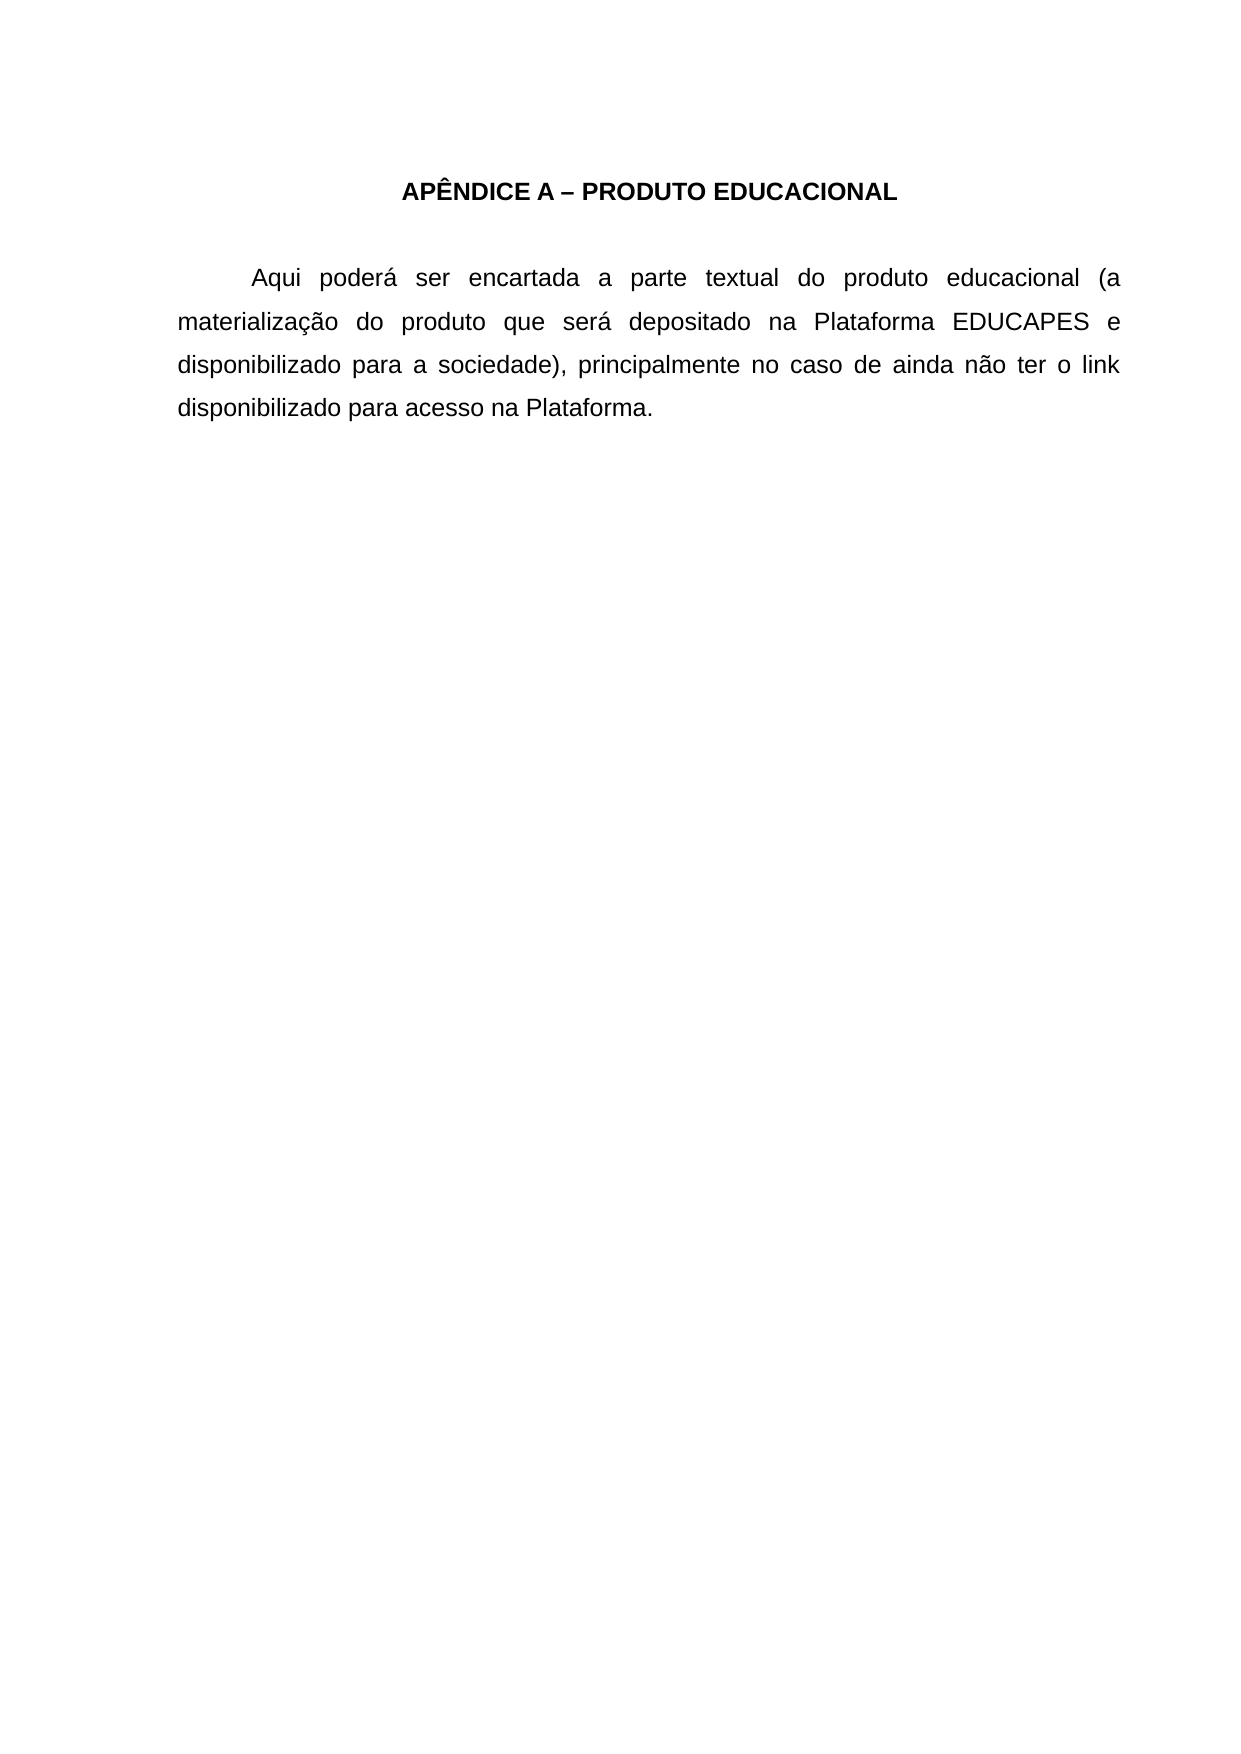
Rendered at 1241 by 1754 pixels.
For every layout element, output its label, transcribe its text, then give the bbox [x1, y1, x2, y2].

text Aqui poderá ser encartada a parte textual do produto educacional (a materialização do produto que será depositado na Plataforma EDUCAPES e disponibilizado para a sociedade), principalmente no caso de ainda não ter o link disponibilizado para acesso na Plataforma. [177, 263, 1122, 422]
subtitle APÊNDICE A – Produto Educacional [177, 177, 1122, 206]
